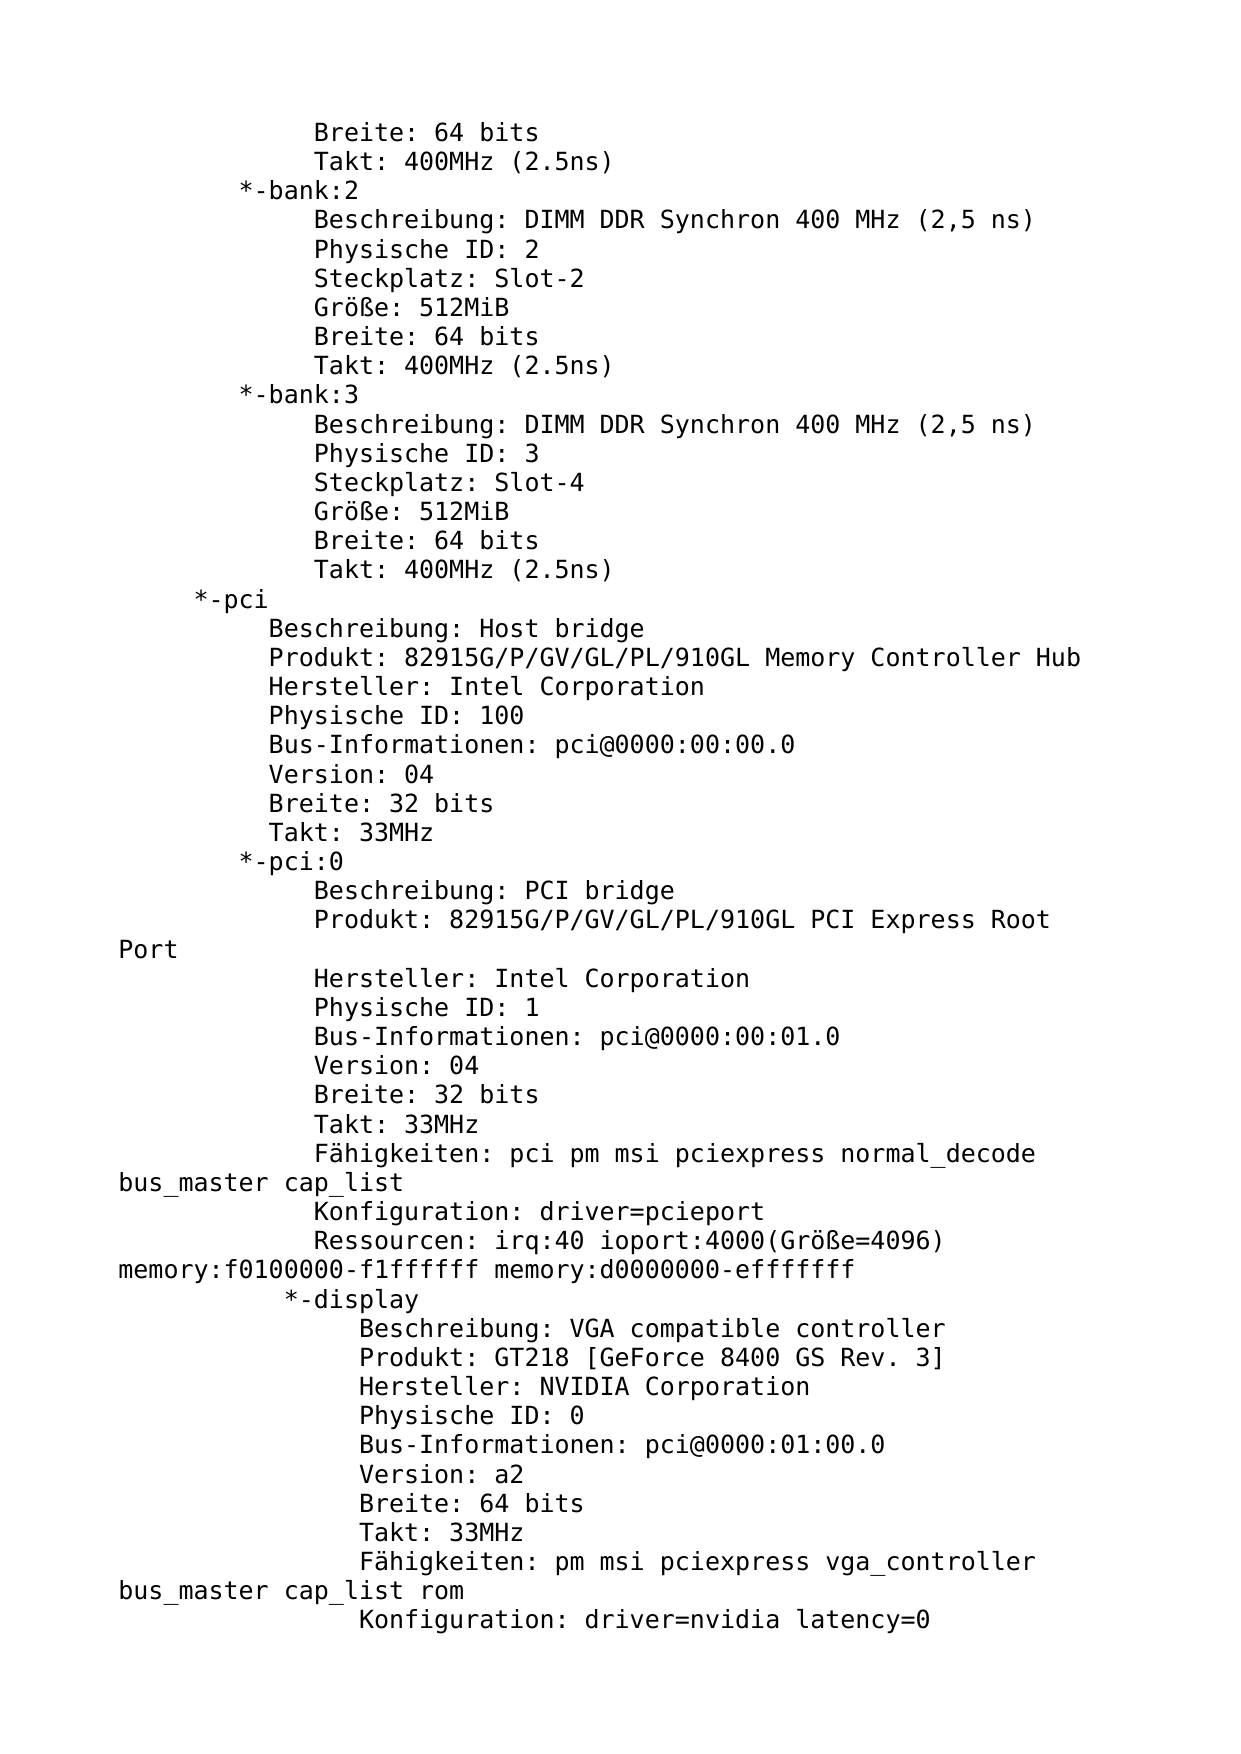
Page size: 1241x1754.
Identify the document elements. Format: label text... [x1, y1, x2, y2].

text Breite: 64 bits Takt: 400MHz (2.5ns) *-bank:2 Beschreibung: DIMM DDR Synchron 400 MHz (2,5 ns) Physische ID: 2 Steckplatz: Slot-2 Größe: 512MiB Breite: 64 bits Takt: 400MHz (2.5ns) *-bank:3 Beschreibung: DIMM DDR Synchron 400 MHz (2,5 ns) Physische ID: 3 Steckplatz: Slot-4 Größe: 512MiB Breite: 64 bits Takt: 400MHz (2.5ns) *-pci Beschreibung: Host bridge Produkt: 82915G/P/GV/GL/PL/910GL Memory Controller Hub Hersteller: Intel Corporation Physische ID: 100 Bus-Informationen: pci@0000:00:00.0 Version: 04 Breite: 32 bits Takt: 33MHz *-pci:0 Beschreibung: PCI bridge Produkt: 82915G/P/GV/GL/PL/910GL PCI Express Root Port Hersteller: Intel Corporation Physische ID: 1 Bus-Informationen: pci@0000:00:01.0 Version: 04 Breite: 32 bits Takt: 33MHz Fähigkeiten: pci pm msi pciexpress normal_decode bus_master cap_list Konfiguration: driver=pcieport Ressourcen: irq:40 ioport:4000(Größe=4096) memory:f0100000-f1ffffff memory:d0000000-efffffff *-display Beschreibung: VGA compatible controller Produkt: GT218 [GeForce 8400 GS Rev. 3] Hersteller: NVIDIA Corporation Physische ID: 0 Bus-Informationen: pci@0000:01:00.0 Version: a2 Breite: 64 bits Takt: 33MHz Fähigkeiten: pm msi pciexpress vga_controller bus_master cap_list rom Konfiguration: driver=nvidia latency=0 [118, 118, 1122, 1635]
